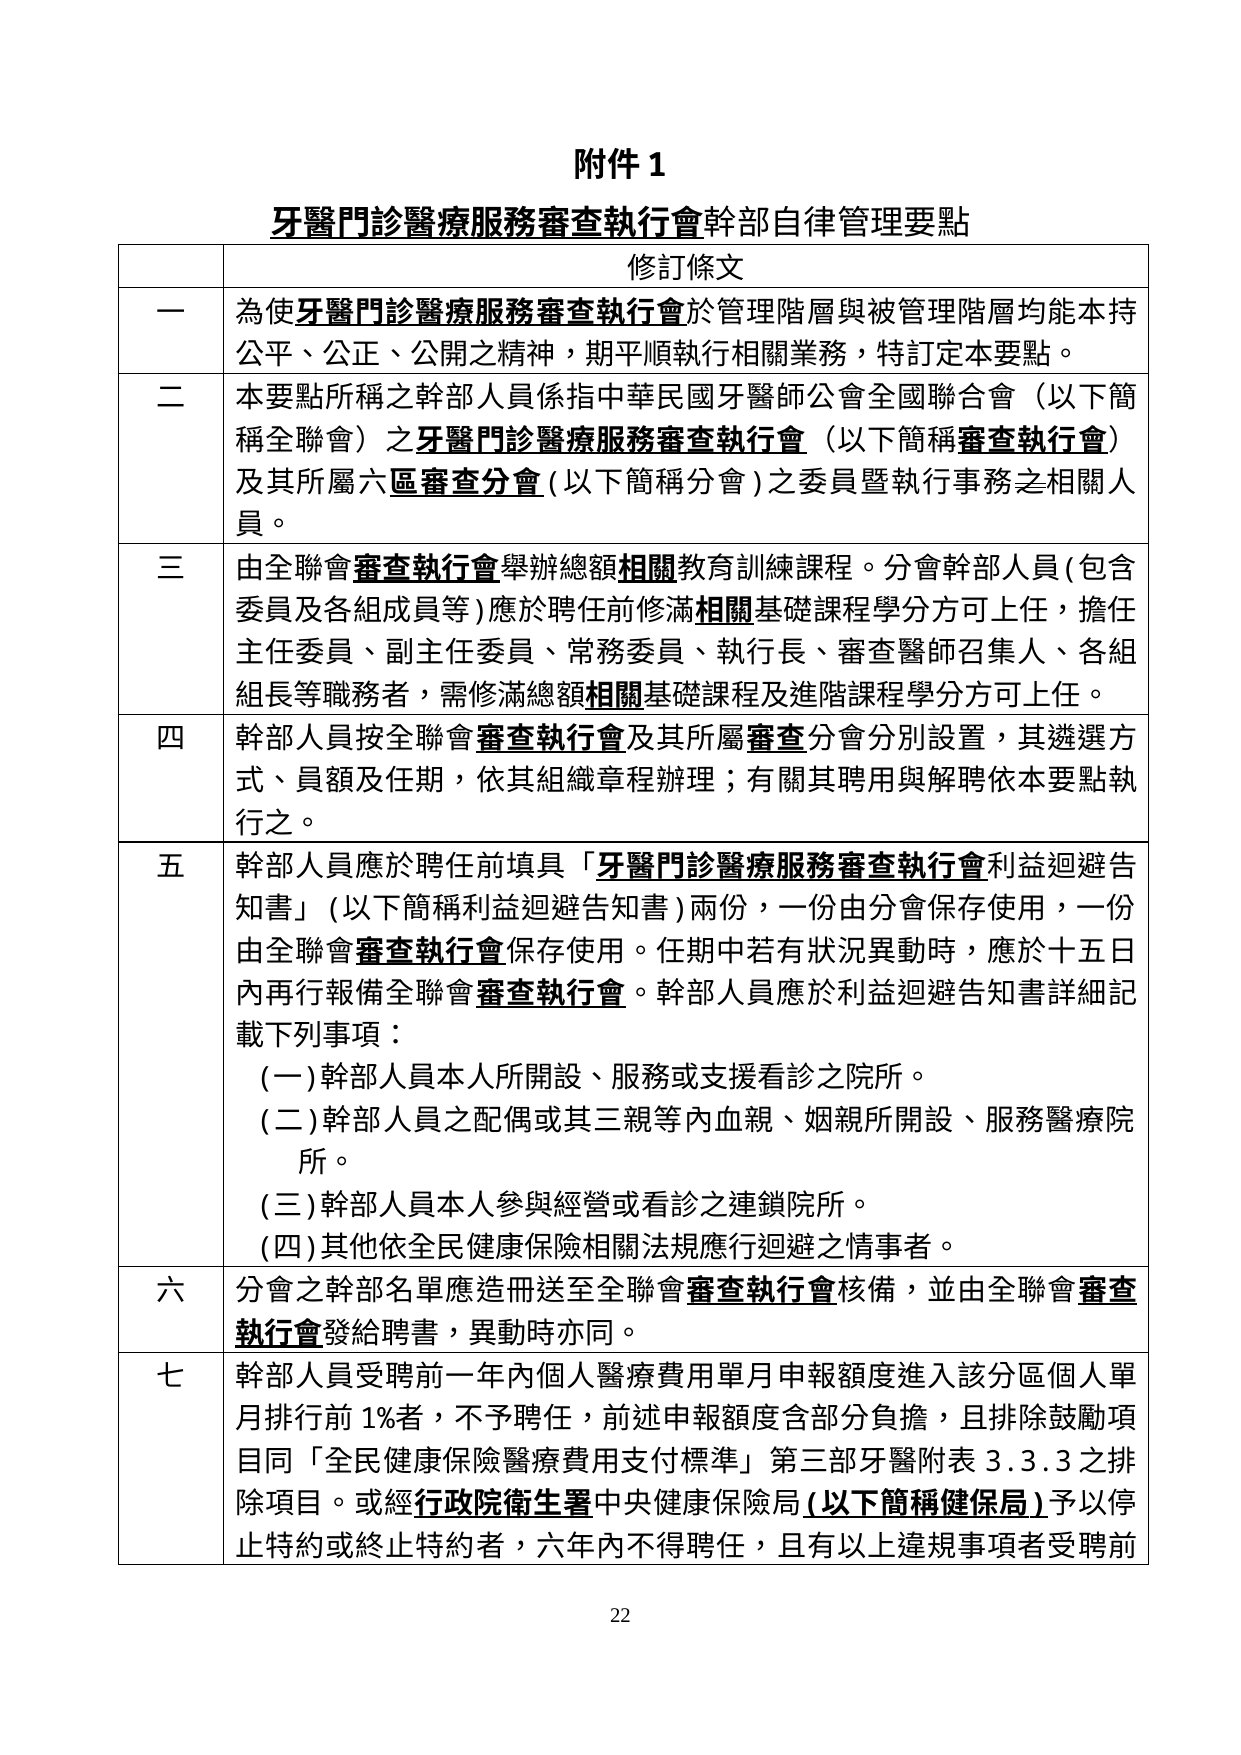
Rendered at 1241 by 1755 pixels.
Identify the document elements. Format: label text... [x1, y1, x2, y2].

table_cell 二 [119, 374, 223, 543]
table_cell 一 [119, 288, 223, 373]
table_cell 分會之幹部名單應造冊送至全聯會審查執行會核備，並由全聯會審查執行會發給聘書，異動時亦同。 [224, 1267, 1148, 1352]
table_cell 本要點所稱之幹部人員係指中華民國牙醫師公會全國聯合會（以下簡稱全聯會）之牙醫門診醫療服務審查執行會（以下簡稱審查執行會）及其所屬六區審查分會(以下簡稱分會)之委員暨執行事務之相關人員。 [224, 374, 1148, 543]
table_cell 幹部人員按全聯會審查執行會及其所屬審查分會分別設置，其遴選方式、員額及任期，依其組織章程辦理；有關其聘用與解聘依本要點執行之。 [224, 715, 1148, 841]
table_header [119, 245, 223, 287]
text 附件1 [118, 121, 1122, 183]
table_cell 幹部人員應於聘任前填具「牙醫門診醫療服務審查執行會利益迴避告知書」(以下簡稱利益迴避告知書)兩份，一份由分會保存使用，一份由全聯會審查執行會保存使用。任期中若有狀況異動時，應於十五日內再行報備全聯會審查執行會。幹部人員應於利益迴避告知書詳細記載下列事項： (一)幹部人員本人所開設、服務或支援看診之院所。 (二)幹部人員之配偶或其三親等內血親、姻親所開設、服務醫療院所。 (三)幹部人員本人參與經營或看診之連鎖院所。 (四)其他依全民健康保險相關法規應行迴避之情事者。 [224, 843, 1148, 1266]
table_cell 三 [119, 544, 223, 713]
table_cell 七 [119, 1353, 223, 1564]
table_cell 四 [119, 715, 223, 841]
table_cell 六 [119, 1267, 223, 1352]
table_cell 由全聯會審查執行會舉辦總額相關教育訓練課程。分會幹部人員(包含委員及各組成員等)應於聘任前修滿相關基礎課程學分方可上任，擔任主任委員、副主任委員、常務委員、執行長、審查醫師召集人、各組組長等職務者，需修滿總額相關基礎課程及進階課程學分方可上任。 [224, 544, 1148, 713]
table_cell 幹部人員受聘前一年內個人醫療費用單月申報額度進入該分區個人單月排行前1%者，不予聘任，前述申報額度含部分負擔，且排除鼓勵項目同「全民健康保險醫療費用支付標準」第三部牙醫附表3.3.3之排除項目。或經行政院衛生署中央健康保險局(以下簡稱健保局)予以停止特約或終止特約者，六年內不得聘任，且有以上違規事項者受聘前 [224, 1353, 1148, 1564]
table_cell 為使牙醫門診醫療服務審查執行會於管理階層與被管理階層均能本持公平、公正、公開之精神，期平順執行相關業務，特訂定本要點。 [224, 288, 1148, 373]
table_cell 五 [119, 843, 223, 1266]
text 牙醫門診醫療服務審查執行會幹部自律管理要點 [118, 196, 1122, 244]
table_header 修訂條文 [224, 245, 1148, 287]
